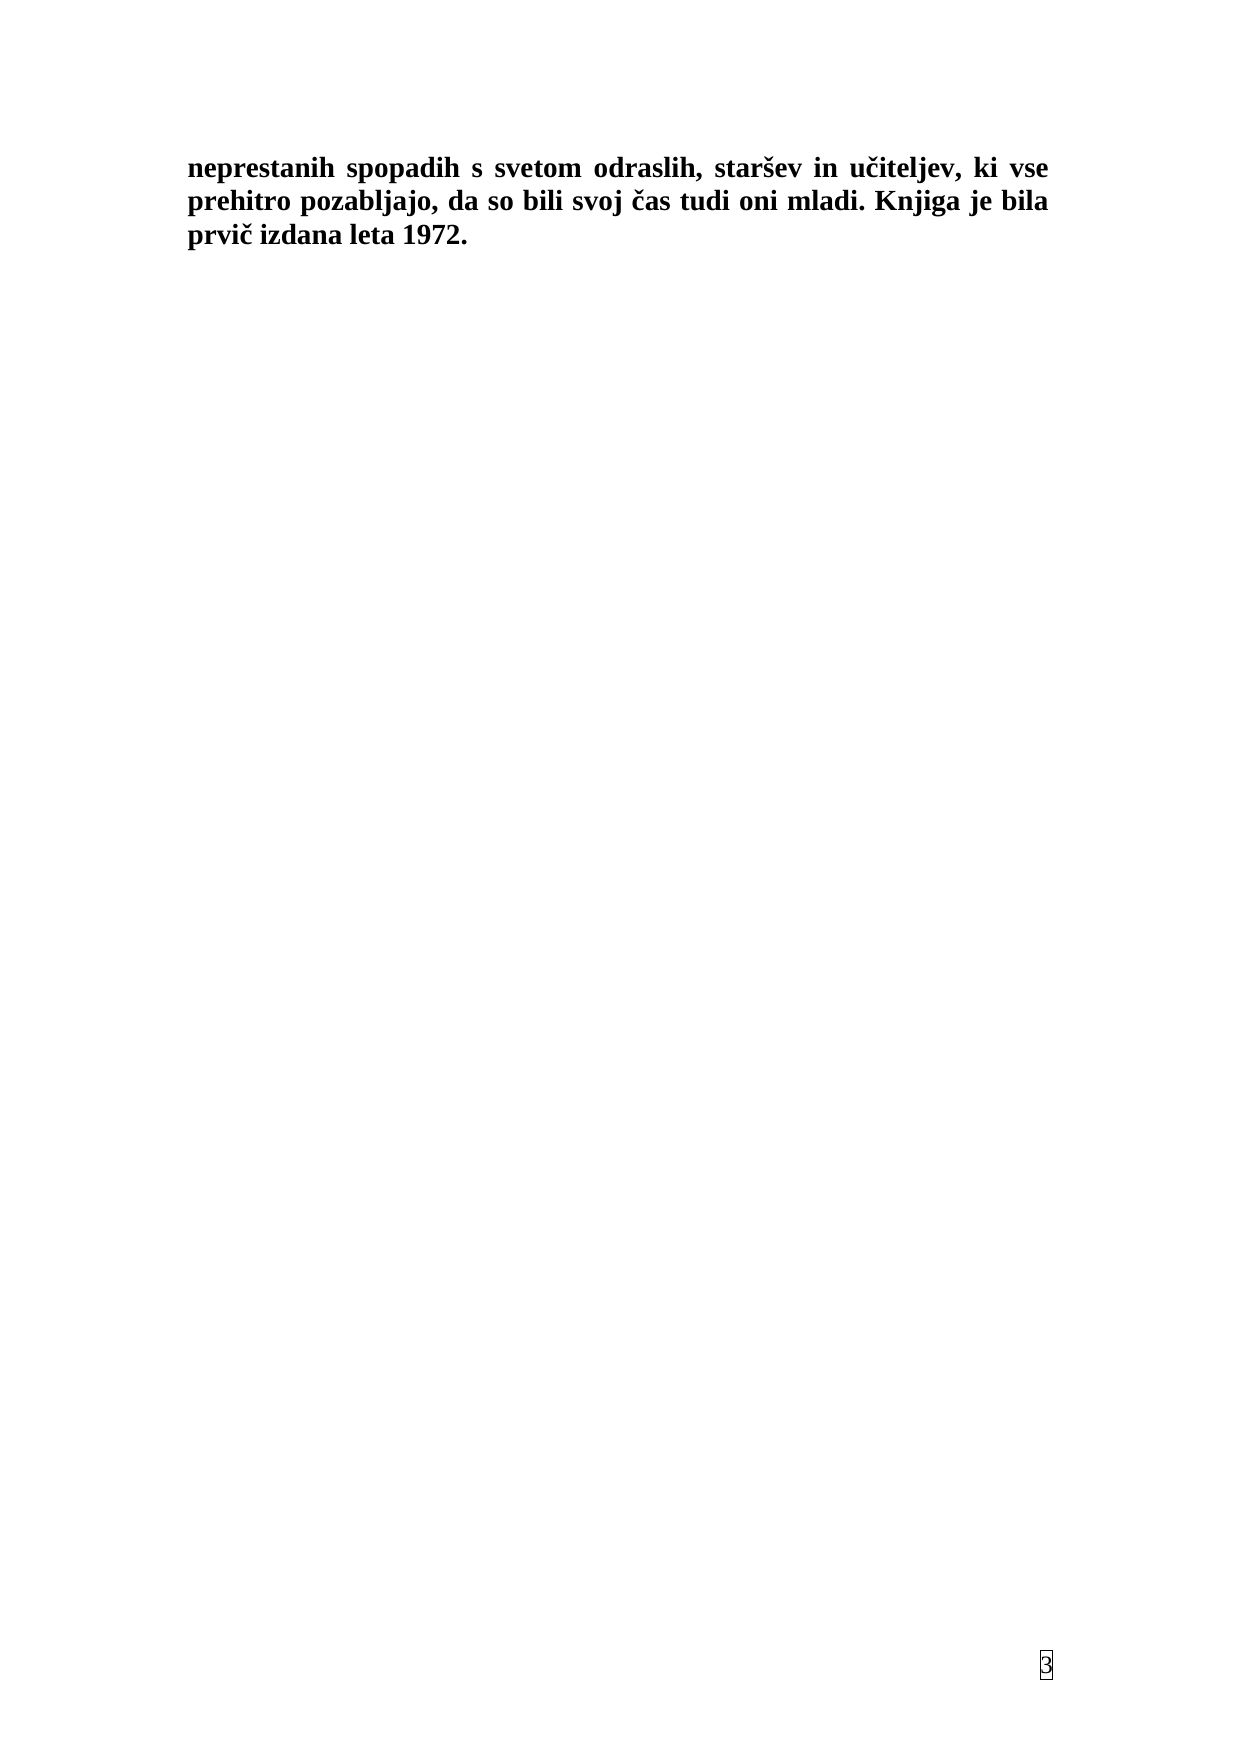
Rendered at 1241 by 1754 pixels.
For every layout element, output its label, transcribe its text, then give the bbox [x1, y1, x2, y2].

text neprestanih spopadih s svetom odraslih, staršev in učiteljev, ki vse prehitro pozabljajo, da so bili svoj čas tudi oni mladi. Knjiga je bila prvič izdana leta 1972. [187, 150, 1050, 251]
